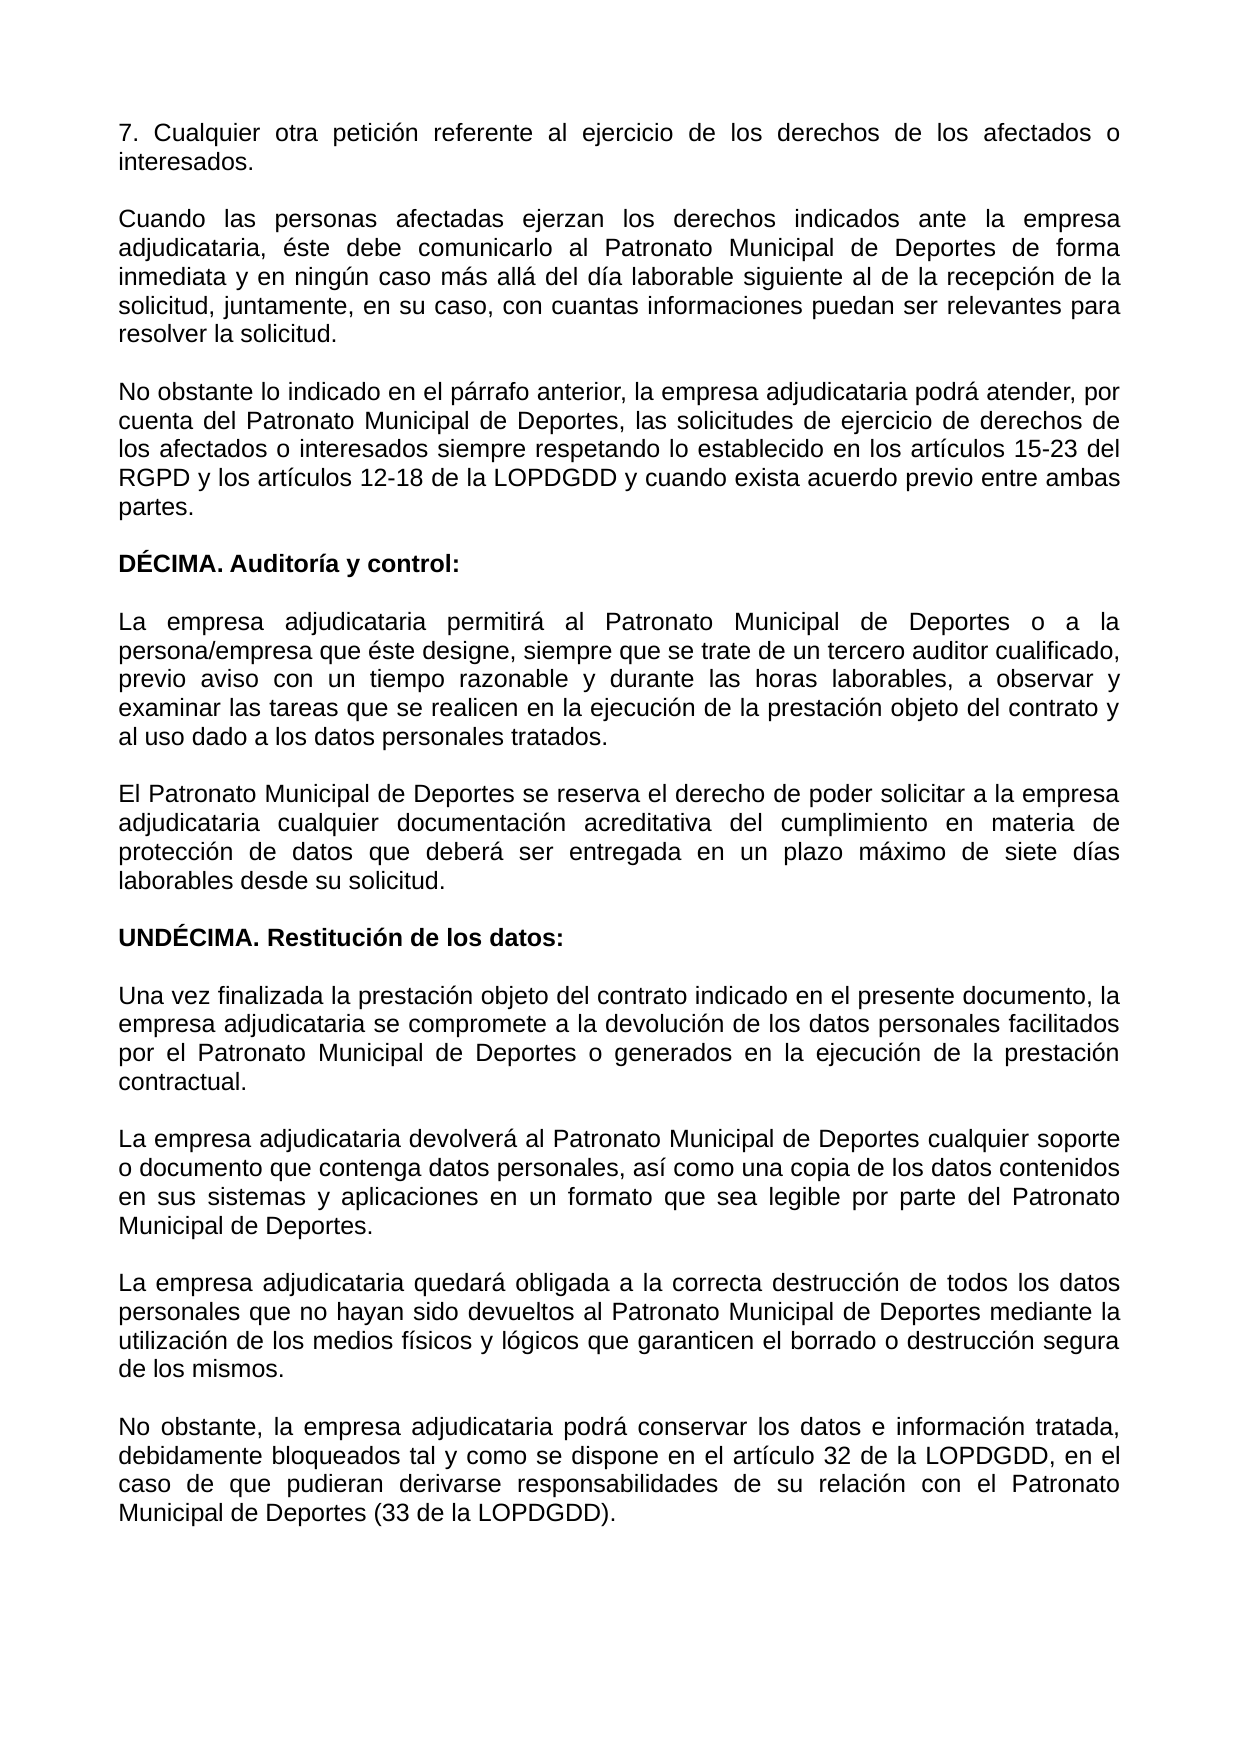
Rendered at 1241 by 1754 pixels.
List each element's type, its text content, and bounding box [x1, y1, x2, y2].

text Una vez finalizada la prestación objeto del contrato indicado en el presente documento, la empresa adjudicataria se compromete a la devolución de los datos personales facilitados por el Patronato Municipal de Deportes o generados en la ejecución de la prestación contractual. [118, 981, 1122, 1096]
text El Patronato Municipal de Deportes se reserva el derecho de poder solicitar a la empresa adjudicataria cualquier documentación acreditativa del cumplimiento en materia de protección de datos que deberá ser entregada en un plazo máximo de siete días laborables desde su solicitud. [118, 779, 1122, 894]
text UNDÉCIMA. Restitución de los datos: [118, 923, 1122, 952]
text DÉCIMA. Auditoría y control: [118, 549, 1122, 578]
text La empresa adjudicataria devolverá al Patronato Municipal de Deportes cualquier soporte o documento que contenga datos personales, así como una copia de los datos contenidos en sus sistemas y aplicaciones en un formato que sea legible por parte del Patronato Municipal de Deportes. [118, 1124, 1122, 1239]
text Cuando las personas afectadas ejerzan los derechos indicados ante la empresa adjudicataria, éste debe comunicarlo al Patronato Municipal de Deportes de forma inmediata y en ningún caso más allá del día laborable siguiente al de la recepción de la solicitud, juntamente, en su caso, con cuantas informaciones puedan ser relevantes para resolver la solicitud. [118, 204, 1122, 348]
text La empresa adjudicataria quedará obligada a la correcta destrucción de todos los datos personales que no hayan sido devueltos al Patronato Municipal de Deportes mediante la utilización de los medios físicos y lógicos que garanticen el borrado o destrucción segura de los mismos. [118, 1268, 1122, 1383]
text La empresa adjudicataria permitirá al Patronato Municipal de Deportes o a la persona/empresa que éste designe, siempre que se trate de un tercero auditor cualificado, previo aviso con un tiempo razonable y durante las horas laborables, a observar y examinar las tareas que se realicen en la ejecución de la prestación objeto del contrato y al uso dado a los datos personales tratados. [118, 607, 1122, 751]
text 7. Cualquier otra petición referente al ejercicio de los derechos de los afectados o interesados. [118, 118, 1122, 176]
text No obstante lo indicado en el párrafo anterior, la empresa adjudicataria podrá atender, por cuenta del Patronato Municipal de Deportes, las solicitudes de ejercicio de derechos de los afectados o interesados siempre respetando lo establecido en los artículos 15-23 del RGPD y los artículos 12-18 de la LOPDGDD y cuando exista acuerdo previo entre ambas partes. [118, 377, 1122, 521]
text No obstante, la empresa adjudicataria podrá conservar los datos e información tratada, debidamente bloqueados tal y como se dispone en el artículo 32 de la LOPDGDD, en el caso de que pudieran derivarse responsabilidades de su relación con el Patronato Municipal de Deportes (33 de la LOPDGDD). [118, 1412, 1122, 1527]
